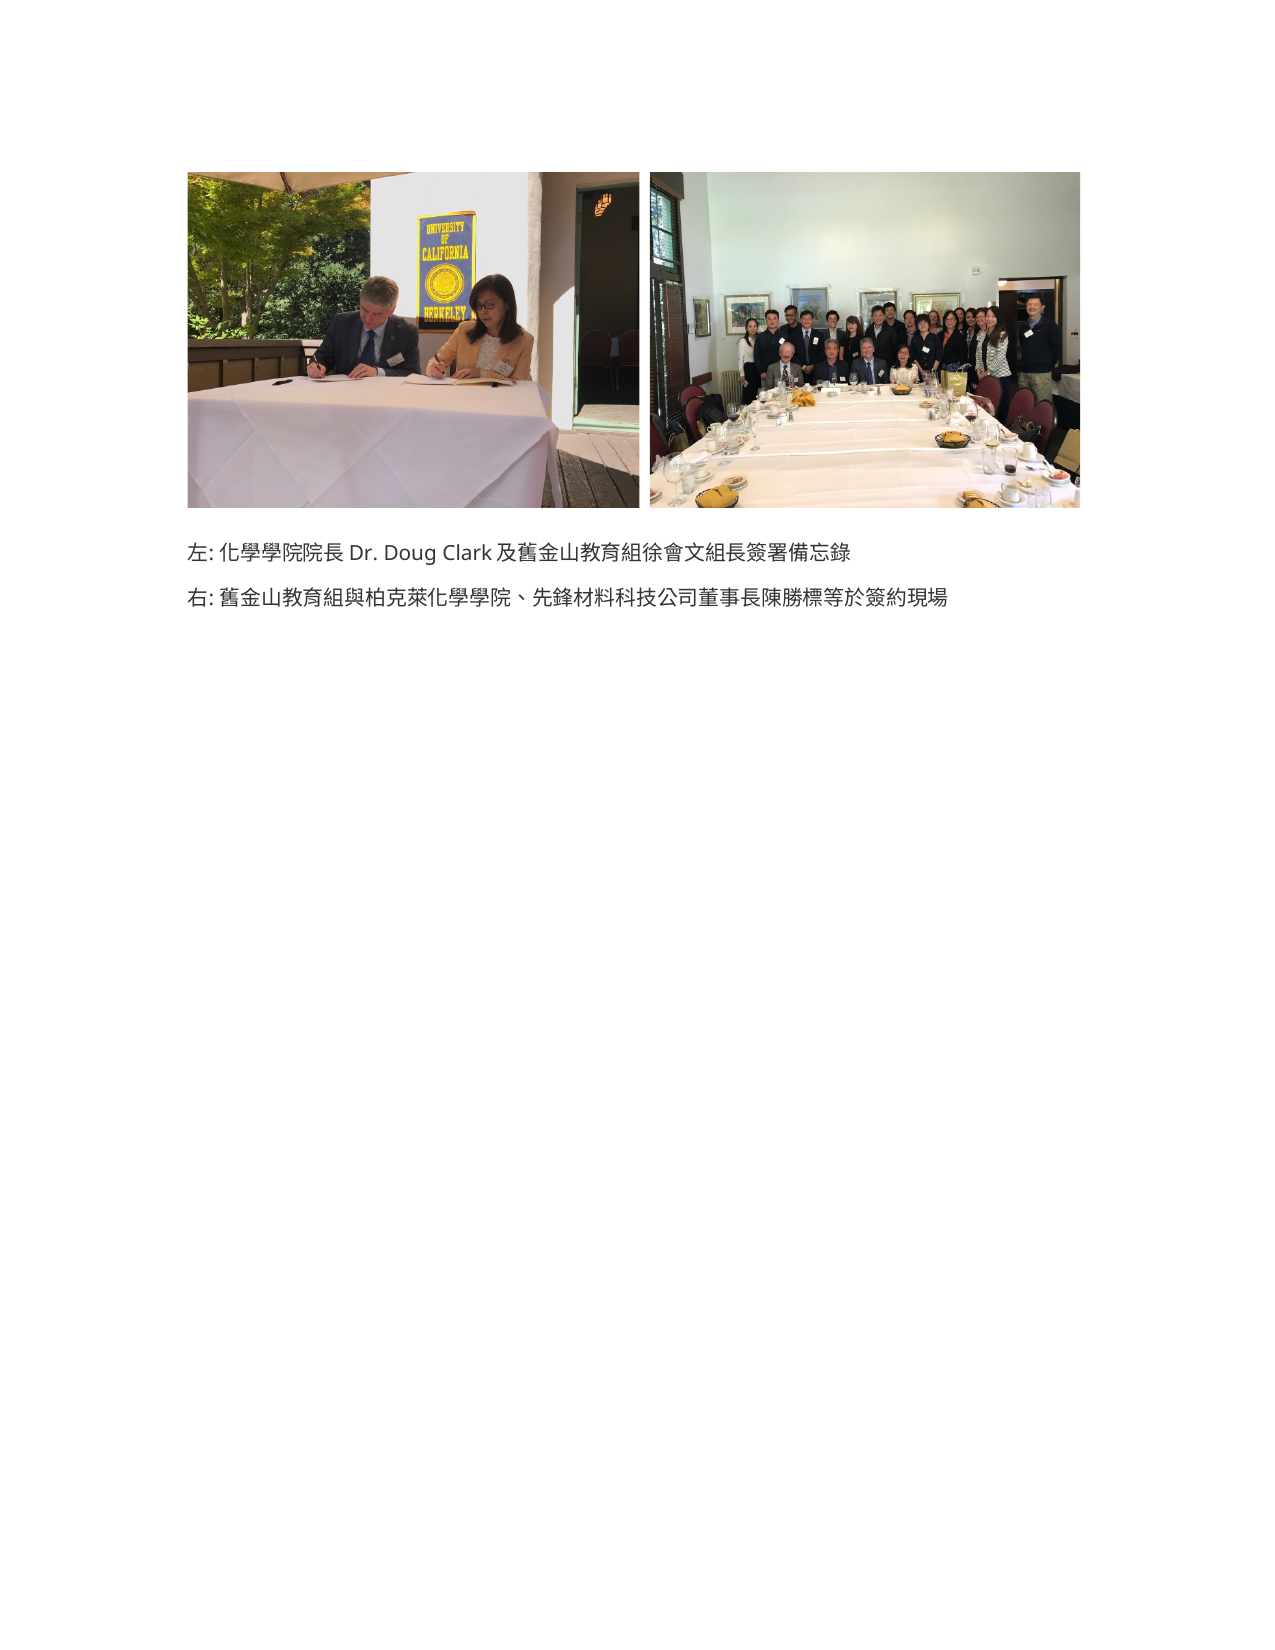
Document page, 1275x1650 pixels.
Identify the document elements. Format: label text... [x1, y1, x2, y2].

text 左: 化學學院院長Dr. Doug Clark及舊金山教育組徐會文組長簽署備忘錄 [187, 536, 1087, 566]
text 右: 舊金山教育組與柏克萊化學學院、先鋒材料科技公司董事長陳勝標等於簽約現場 [187, 581, 1087, 612]
